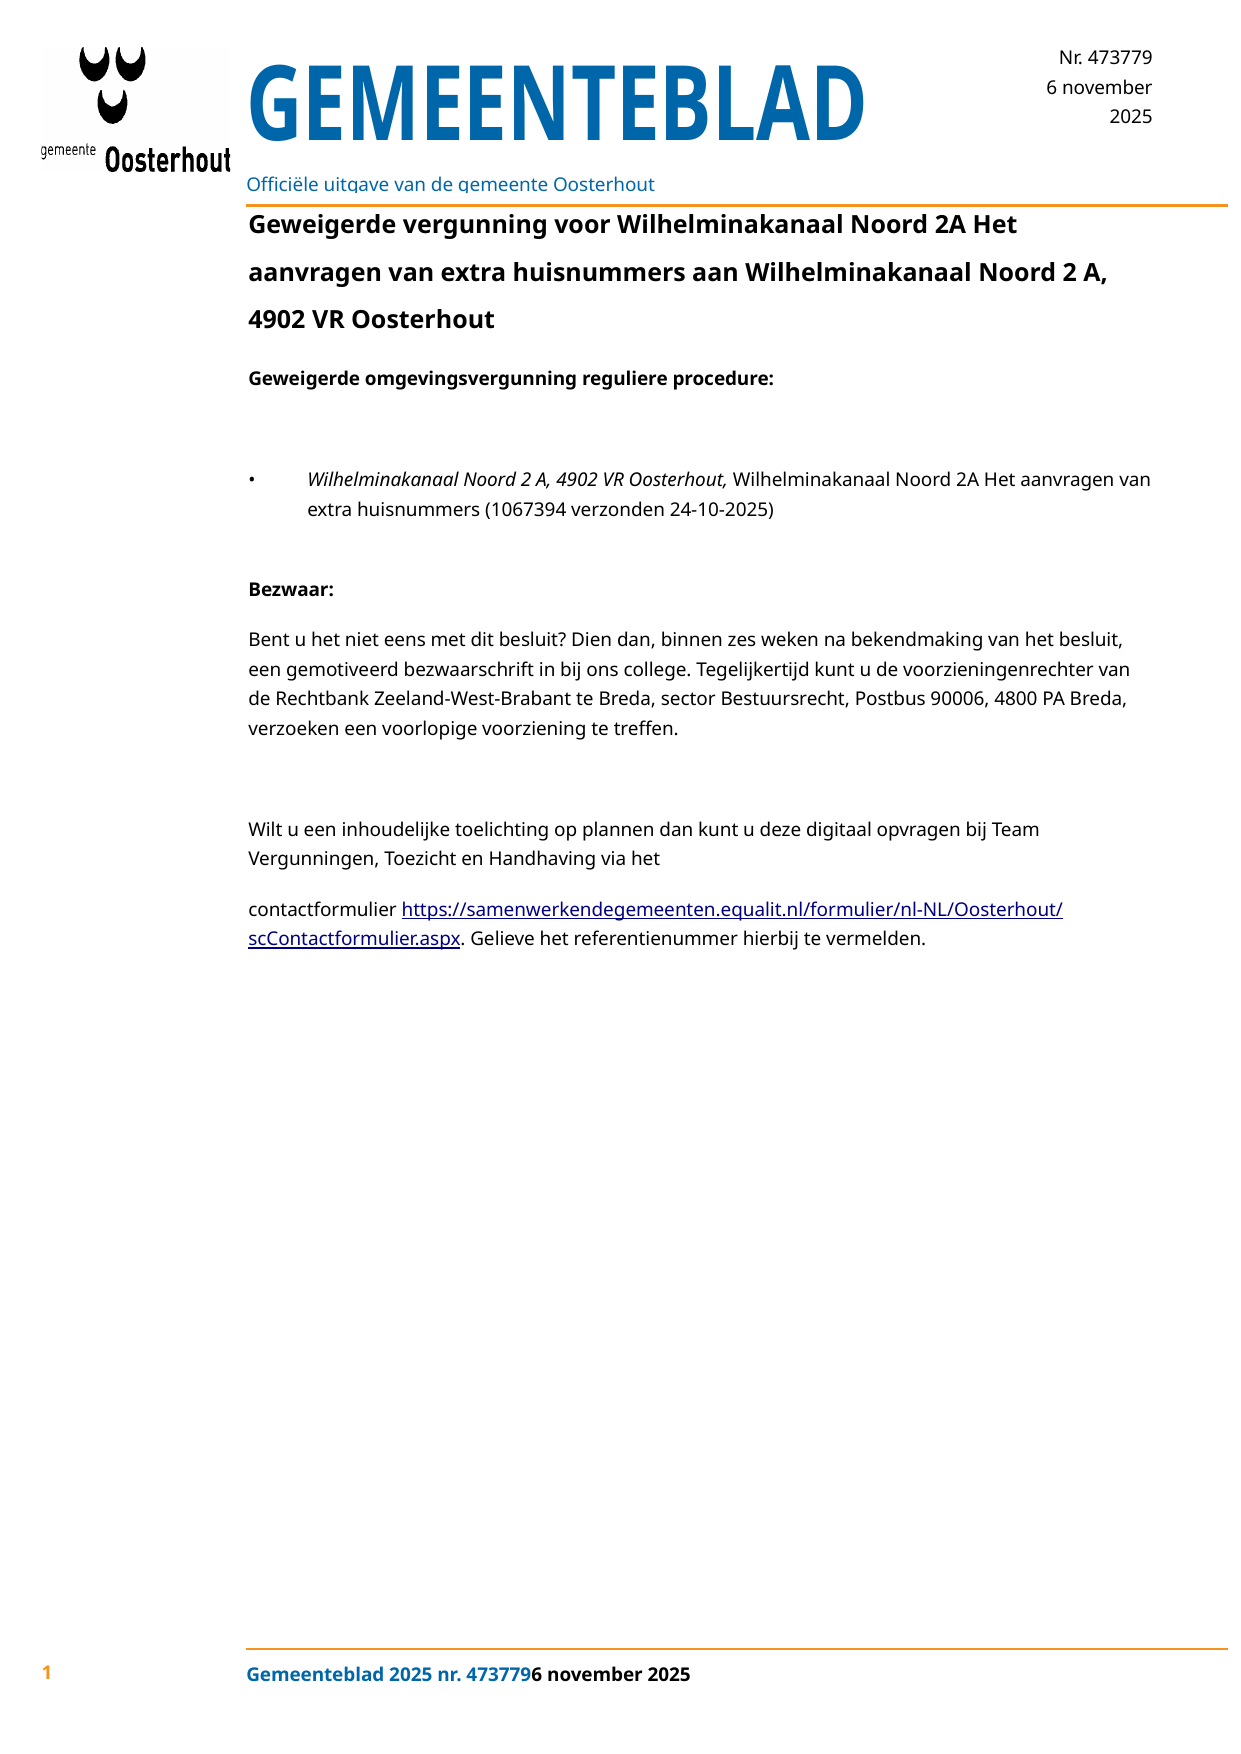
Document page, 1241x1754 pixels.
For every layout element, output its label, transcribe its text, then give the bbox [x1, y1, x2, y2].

list Wilhelminakanaal Noord 2 A, 4902 VR Oosterhout, Wilhelminakanaal Noord 2A Het aanvragen van extra huisnummers (1067394 verzonden 24-10-2025) [248, 466, 1152, 522]
text Wilt u een inhoudelijke toelichting op plannen dan kunt u deze digitaal opvragen bij Team Vergunningen, Toezicht en Handhaving via het [248, 816, 1152, 871]
text contactformulier https://samenwerkendegemeenten.equalit.nl/formulier/nl-NL/Oosterhout/scContactformulier.aspx. Gelieve het referentienummer hierbij te vermelden. [248, 896, 1152, 951]
text Geweigerde omgevingsvergunning reguliere procedure: [248, 366, 1152, 391]
text Bezwaar: [248, 576, 1152, 602]
picture [41, 47, 231, 172]
text Geweigerde vergunning voor Wilhelminakanaal Noord 2A Het aanvragen van extra huisnummers aan Wilhelminakanaal Noord 2 A, 4902 VR Oosterhout [248, 207, 1152, 336]
text Bent u het niet eens met dit besluit? Dien dan, binnen zes weken na bekendmaking van het besluit, een gemotiveerd bezwaarschrift in bij ons college. Tegelijkertijd kunt u de voorzieningenrechter van de Rechtbank Zeeland-West-Brabant te Breda, sector Bestuursrecht, Postbus 90006, 4800 PA Breda, verzoeken een voorlopige voorziening te treffen. [248, 626, 1152, 741]
